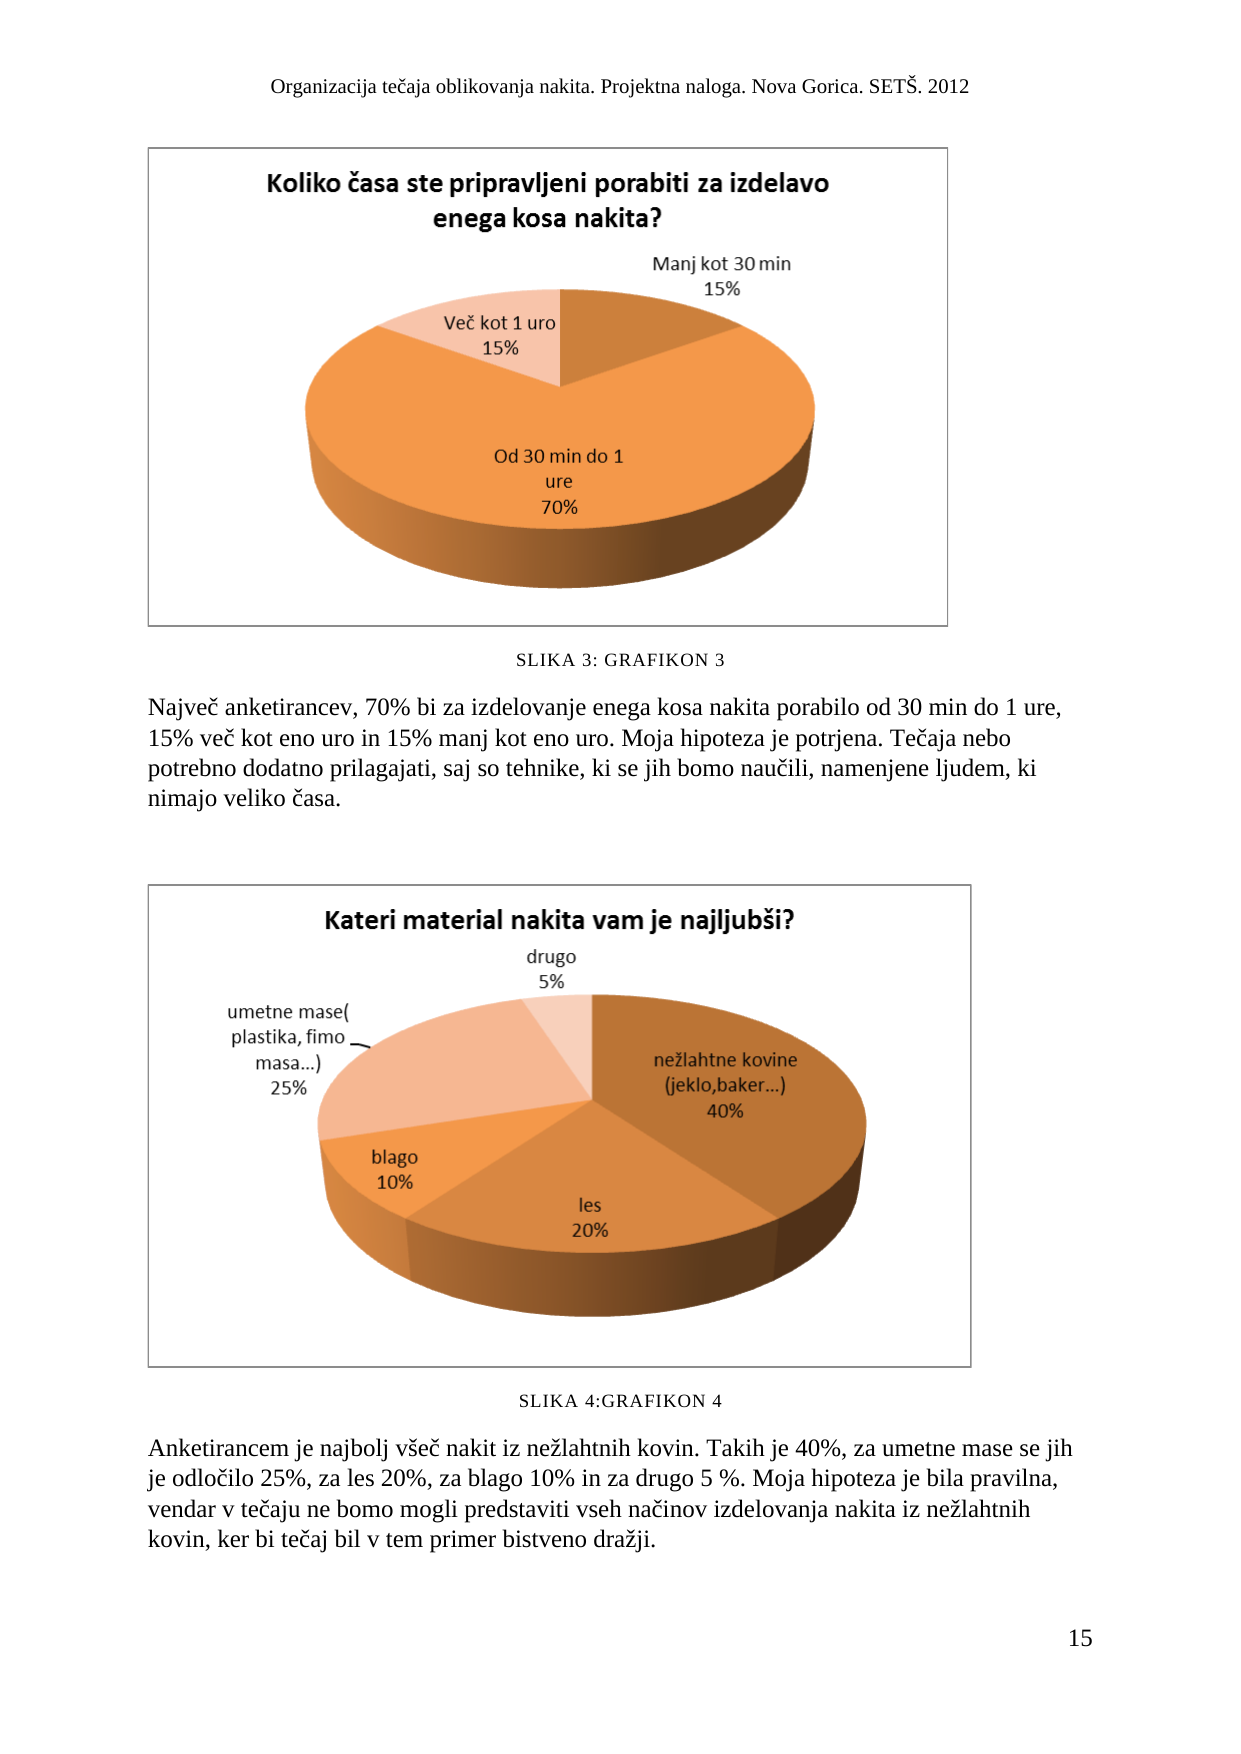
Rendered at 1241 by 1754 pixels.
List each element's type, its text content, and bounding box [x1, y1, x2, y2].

text Največ anketirancev, 70% bi za izdelovanje enega kosa nakita porabilo od 30 min do 1 ure, 15% več kot eno uro in 15% manj kot eno uro. Moja hipoteza je potrjena. Tečaja nebo potrebno dodatno prilagajati, saj so tehnike, ki se jih bomo naučili, namenjene ljudem, ki nimajo veliko časa. [148, 692, 1093, 812]
text Slika 4:GRAFIKON 4 [148, 1390, 1093, 1412]
text Anketirancem je najbolj všeč nakit iz nežlahtnih kovin. Takih je 40%, za umetne mase se jih je odločilo 25%, za les 20%, za blago 10% in za drugo 5 %. Moja hipoteza je bila pravilna, vendar v tečaju ne bomo mogli predstaviti vseh načinov izdelovanja nakita iz nežlahtnih kovin, ker bi tečaj bil v tem primer bistveno dražji. [148, 1433, 1093, 1552]
text Slika 3: GRAFIKON 3 [148, 649, 1093, 671]
